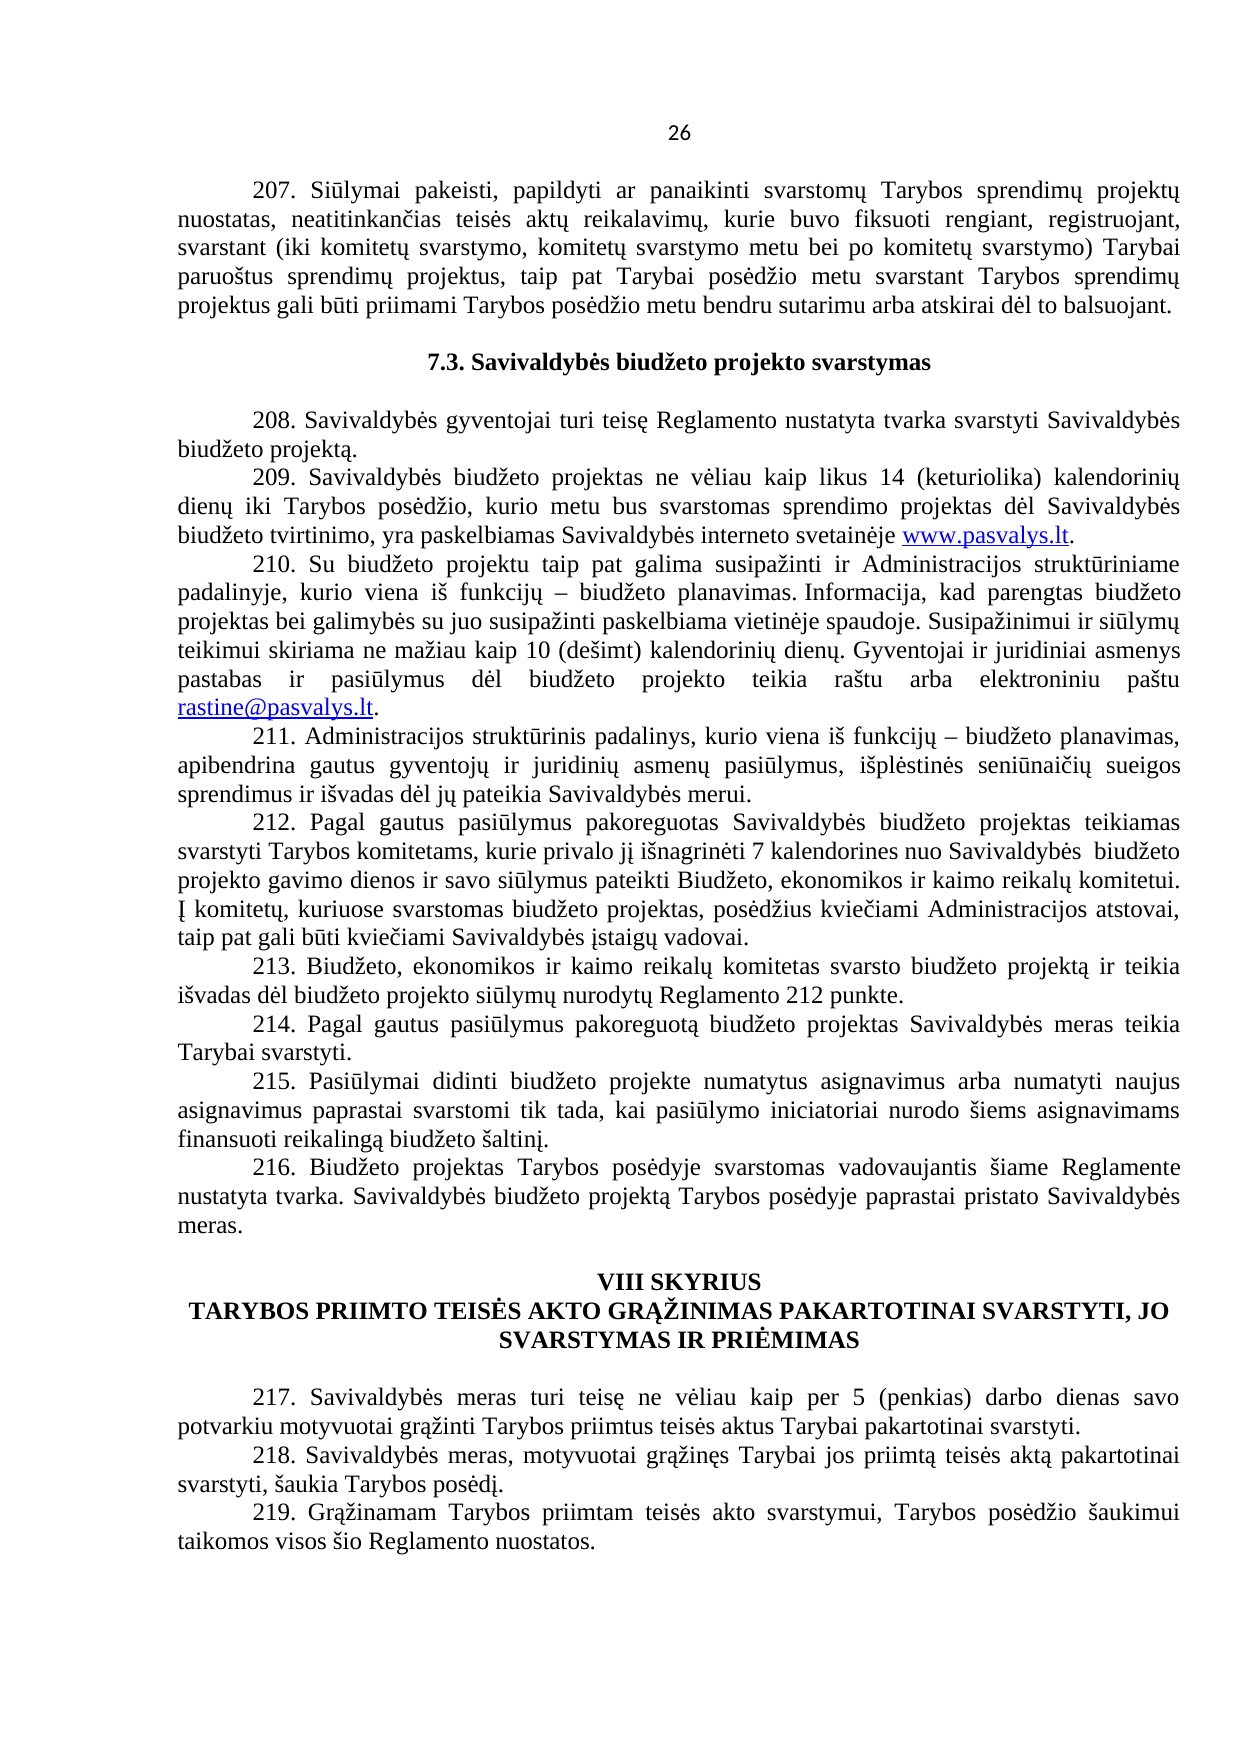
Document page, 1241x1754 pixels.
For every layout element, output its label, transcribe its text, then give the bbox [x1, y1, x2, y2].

text 207. Siūlymai pakeisti, papildyti ar panaikinti svarstomų Tarybos sprendimų projektų nuostatas, neatitinkančias teisės aktų reikalavimų, kurie buvo fiksuoti rengiant, registruojant, svarstant (iki komitetų svarstymo, komitetų svarstymo metu bei po komitetų svarstymo) Tarybai paruoštus sprendimų projektus, taip pat Tarybai posėdžio metu svarstant Tarybos sprendimų projektus gali būti priimami Tarybos posėdžio metu bendru sutarimu arba atskirai dėl to balsuojant. [177, 175, 1181, 319]
text 210. Su biudžeto projektu taip pat galima susipažinti ir Administracijos struktūriniame padalinyje, kurio viena iš funkcijų – biudžeto planavimas. Informacija, kad parengtas biudžeto projektas bei galimybės su juo susipažinti paskelbiama vietinėje spaudoje. Susipažinimui ir siūlymų teikimui skiriama ne mažiau kaip 10 (dešimt) kalendorinių dienų. Gyventojai ir juridiniai asmenys pastabas ir pasiūlymus dėl biudžeto projekto teikia raštu arba elektroniniu paštu rastine@pasvalys.lt. [177, 549, 1181, 721]
text TARYBOS PRIIMTO TEISĖS AKTO GRĄŽINIMAS PAKARTOTINAI SVARSTYTI, JO SVARSTYMAS IR PRIĖMIMAS [177, 1296, 1181, 1354]
text VIII SKYRIUS [177, 1267, 1181, 1296]
text 7.3. Savivaldybės biudžeto projekto svarstymas [177, 347, 1181, 376]
text 211. Administracijos struktūrinis padalinys, kurio viena iš funkcijų – biudžeto planavimas, apibendrina gautus gyventojų ir juridinių asmenų pasiūlymus, išplėstinės seniūnaičių sueigos sprendimus ir išvadas dėl jų pateikia Savivaldybės merui. [177, 721, 1181, 807]
text 216. Biudžeto projektas Tarybos posėdyje svarstomas vadovaujantis šiame Reglamente nustatyta tvarka. Savivaldybės biudžeto projektą Tarybos posėdyje paprastai pristato Savivaldybės meras. [177, 1152, 1181, 1239]
text 217. Savivaldybės meras turi teisę ne vėliau kaip per 5 (penkias) darbo dienas savo potvarkiu motyvuotai grąžinti Tarybos priimtus teisės aktus Tarybai pakartotinai svarstyti. [177, 1382, 1181, 1440]
text 213. Biudžeto, ekonomikos ir kaimo reikalų komitetas svarsto biudžeto projektą ir teikia išvadas dėl biudžeto projekto siūlymų nurodytų Reglamento 212 punkte. [177, 951, 1181, 1009]
text 219. Grąžinamam Tarybos priimtam teisės akto svarstymui, Tarybos posėdžio šaukimui taikomos visos šio Reglamento nuostatos. [177, 1497, 1181, 1555]
text 215. Pasiūlymai didinti biudžeto projekte numatytus asignavimus arba numatyti naujus asignavimus paprastai svarstomi tik tada, kai pasiūlymo iniciatoriai nurodo šiems asignavimams finansuoti reikalingą biudžeto šaltinį. [177, 1066, 1181, 1152]
text 212. Pagal gautus pasiūlymus pakoreguotas Savivaldybės biudžeto projektas teikiamas svarstyti Tarybos komitetams, kurie privalo jį išnagrinėti 7 kalendorines nuo Savivaldybės biudžeto projekto gavimo dienos ir savo siūlymus pateikti Biudžeto, ekonomikos ir kaimo reikalų komitetui. Į komitetų, kuriuose svarstomas biudžeto projektas, posėdžius kviečiami Administracijos atstovai, taip pat gali būti kviečiami Savivaldybės įstaigų vadovai. [177, 807, 1181, 951]
text 218. Savivaldybės meras, motyvuotai grąžinęs Tarybai jos priimtą teisės aktą pakartotinai svarstyti, šaukia Tarybos posėdį. [177, 1440, 1181, 1497]
text 208. Savivaldybės gyventojai turi teisę Reglamento nustatyta tvarka svarstyti Savivaldybės biudžeto projektą. [177, 405, 1181, 462]
text 209. Savivaldybės biudžeto projektas ne vėliau kaip likus 14 (keturiolika) kalendorinių dienų iki Tarybos posėdžio, kurio metu bus svarstomas sprendimo projektas dėl Savivaldybės biudžeto tvirtinimo, yra paskelbiamas Savivaldybės interneto svetainėje www.pasvalys.lt. [177, 462, 1181, 549]
text 214. Pagal gautus pasiūlymus pakoreguotą biudžeto projektas Savivaldybės meras teikia Tarybai svarstyti. [177, 1009, 1181, 1066]
